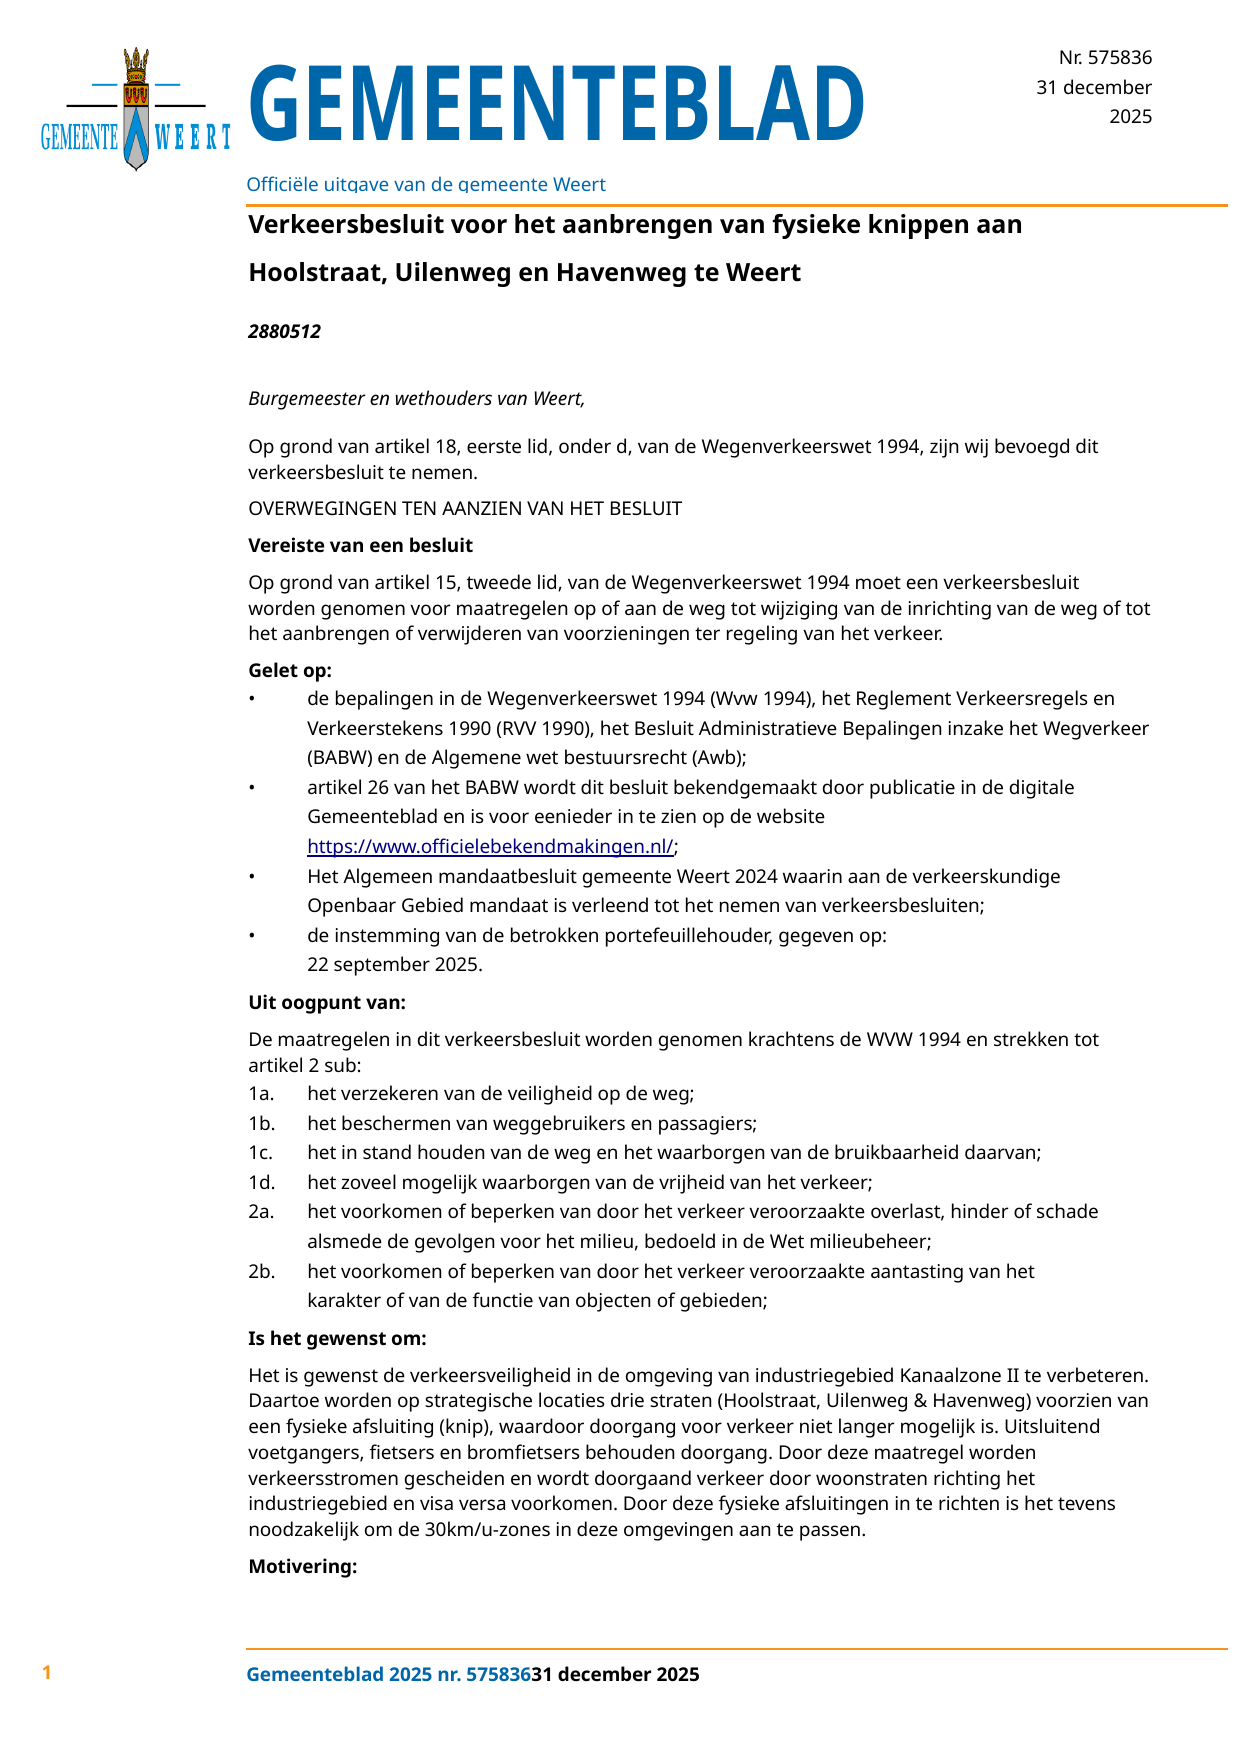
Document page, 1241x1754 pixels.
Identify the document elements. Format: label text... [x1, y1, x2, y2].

list Het Algemeen mandaatbesluit gemeente Weert 2024 waarin aan de verkeerskundige Openbaar Gebied mandaat is verleend tot het nemen van verkeersbesluiten; [248, 863, 1152, 918]
list het voorkomen of beperken van door het verkeer veroorzaakte overlast, hinder of schade alsmede de gevolgen voor het milieu, bedoeld in de Wet milieubeheer; [248, 1199, 1152, 1254]
text Verkeersbesluit voor het aanbrengen van fysieke knippen aan Hoolstraat, Uilenweg en Havenweg te Weert [248, 207, 1152, 288]
text OVERWEGINGEN TEN AANZIEN VAN HET BESLUIT [248, 496, 1152, 521]
picture [41, 47, 231, 172]
list karakter of van de functie van objecten of gebieden; [248, 1287, 1152, 1313]
text Motivering: [248, 1553, 1152, 1579]
list de instemming van de betrokken portefeuillehouder, gegeven op: [248, 922, 1152, 948]
list het zoveel mogelijk waarborgen van de vrijheid van het verkeer; [248, 1169, 1152, 1195]
list 22 september 2025. [248, 952, 1152, 977]
text 2880512 [248, 318, 1152, 344]
text Op grond van artikel 15, tweede lid, van de Wegenverkeerswet 1994 moet een verkeersbesluit worden genomen voor maatregelen op of aan de weg tot wijziging van de inrichting van de weg of tot het aanbrengen of verwijderen van voorzieningen ter regeling van het verkeer. [248, 569, 1152, 646]
text Gelet op: [248, 657, 1152, 683]
text Uit oogpunt van: [248, 989, 1152, 1015]
text Op grond van artikel 18, eerste lid, onder d, van de Wegenverkeerswet 1994, zijn wij bevoegd dit verkeersbesluit te nemen. [248, 433, 1152, 485]
text Burgemeester en wethouders van Weert, [248, 386, 1152, 411]
text Is het gewenst om: [248, 1325, 1152, 1351]
list het beschermen van weggebruikers en passagiers; [248, 1110, 1152, 1136]
list het in stand houden van de weg en het waarborgen van de bruikbaarheid daarvan; [248, 1139, 1152, 1165]
text De maatregelen in dit verkeersbesluit worden genomen krachtens de WVW 1994 en strekken tot artikel 2 sub: [248, 1026, 1152, 1078]
text Het is gewenst de verkeersveiligheid in de omgeving van industriegebied Kanaalzone II te verbeteren. Daartoe worden op strategische locaties drie straten (Hoolstraat, Uilenweg & Havenweg) voorzien van een fysieke afsluiting (knip), waardoor doorgang voor verkeer niet langer mogelijk is. Uitsluitend voetgangers, fietsers en bromfietsers behouden doorgang. Door deze maatregel worden verkeersstromen gescheiden en wordt doorgaand verkeer door woonstraten richting het industriegebied en visa versa voorkomen. Door deze fysieke afsluitingen in te richten is het tevens noodzakelijk om de 30km/u-zones in deze omgevingen aan te passen. [248, 1362, 1152, 1542]
text Vereiste van een besluit [248, 532, 1152, 558]
list het voorkomen of beperken van door het verkeer veroorzaakte aantasting van het [248, 1258, 1152, 1283]
list de bepalingen in de Wegenverkeerswet 1994 (Wvw 1994), het Reglement Verkeersregels en Verkeerstekens 1990 (RVV 1990), het Besluit Administratieve Bepalingen inzake het Wegverkeer (BABW) en de Algemene wet bestuursrecht (Awb); [248, 685, 1152, 770]
list artikel 26 van het BABW wordt dit besluit bekendgemaakt door publicatie in de digitale Gemeenteblad en is voor eenieder in te zien op de website https://www.officielebekendmakingen.nl/; [248, 774, 1152, 859]
list het verzekeren van de veiligheid op de weg; [248, 1080, 1152, 1106]
